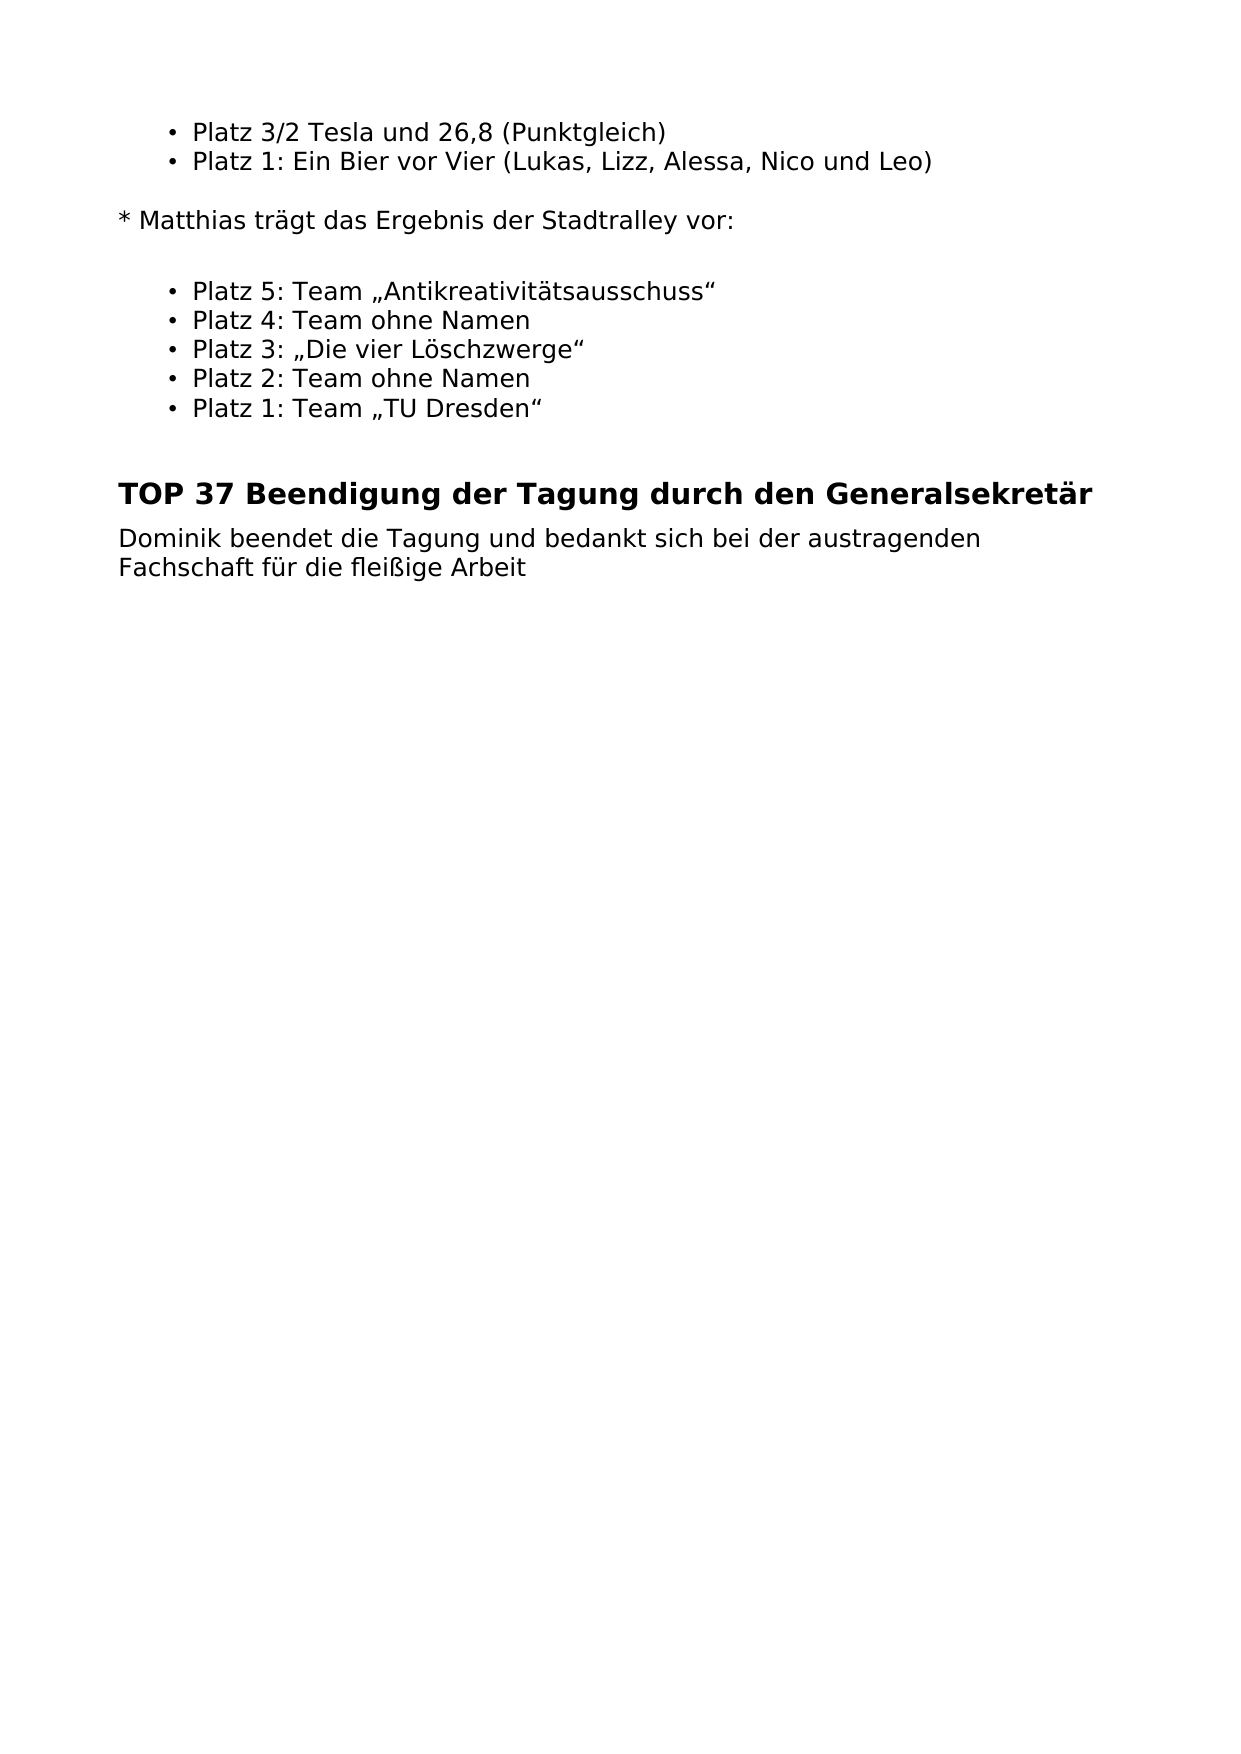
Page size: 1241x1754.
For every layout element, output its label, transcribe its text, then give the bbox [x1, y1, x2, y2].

text Dominik beendet die Tagung und bedankt sich bei der austragenden Fachschaft für die fleißige Arbeit [118, 524, 1122, 582]
list Platz 1: Ein Bier vor Vier (Lukas, Lizz, Alessa, Nico und Leo) [177, 147, 1122, 176]
list Platz 3: „Die vier Löschzwerge“ [177, 335, 1122, 364]
list Platz 4: Team ohne Namen [177, 306, 1122, 335]
subtitle TOP 37 Beendigung der Tagung durch den Generalsekretär [118, 477, 1122, 511]
list Platz 1: Team „TU Dresden“ [177, 394, 1122, 423]
list Platz 3/2 Tesla und 26,8 (Punktgleich) [177, 118, 1122, 147]
text * Matthias trägt das Ergebnis der Stadtralley vor: [118, 206, 1122, 235]
list Platz 5: Team „Antikreativitätsausschuss“ [177, 277, 1122, 306]
list Platz 2: Team ohne Namen [177, 364, 1122, 394]
